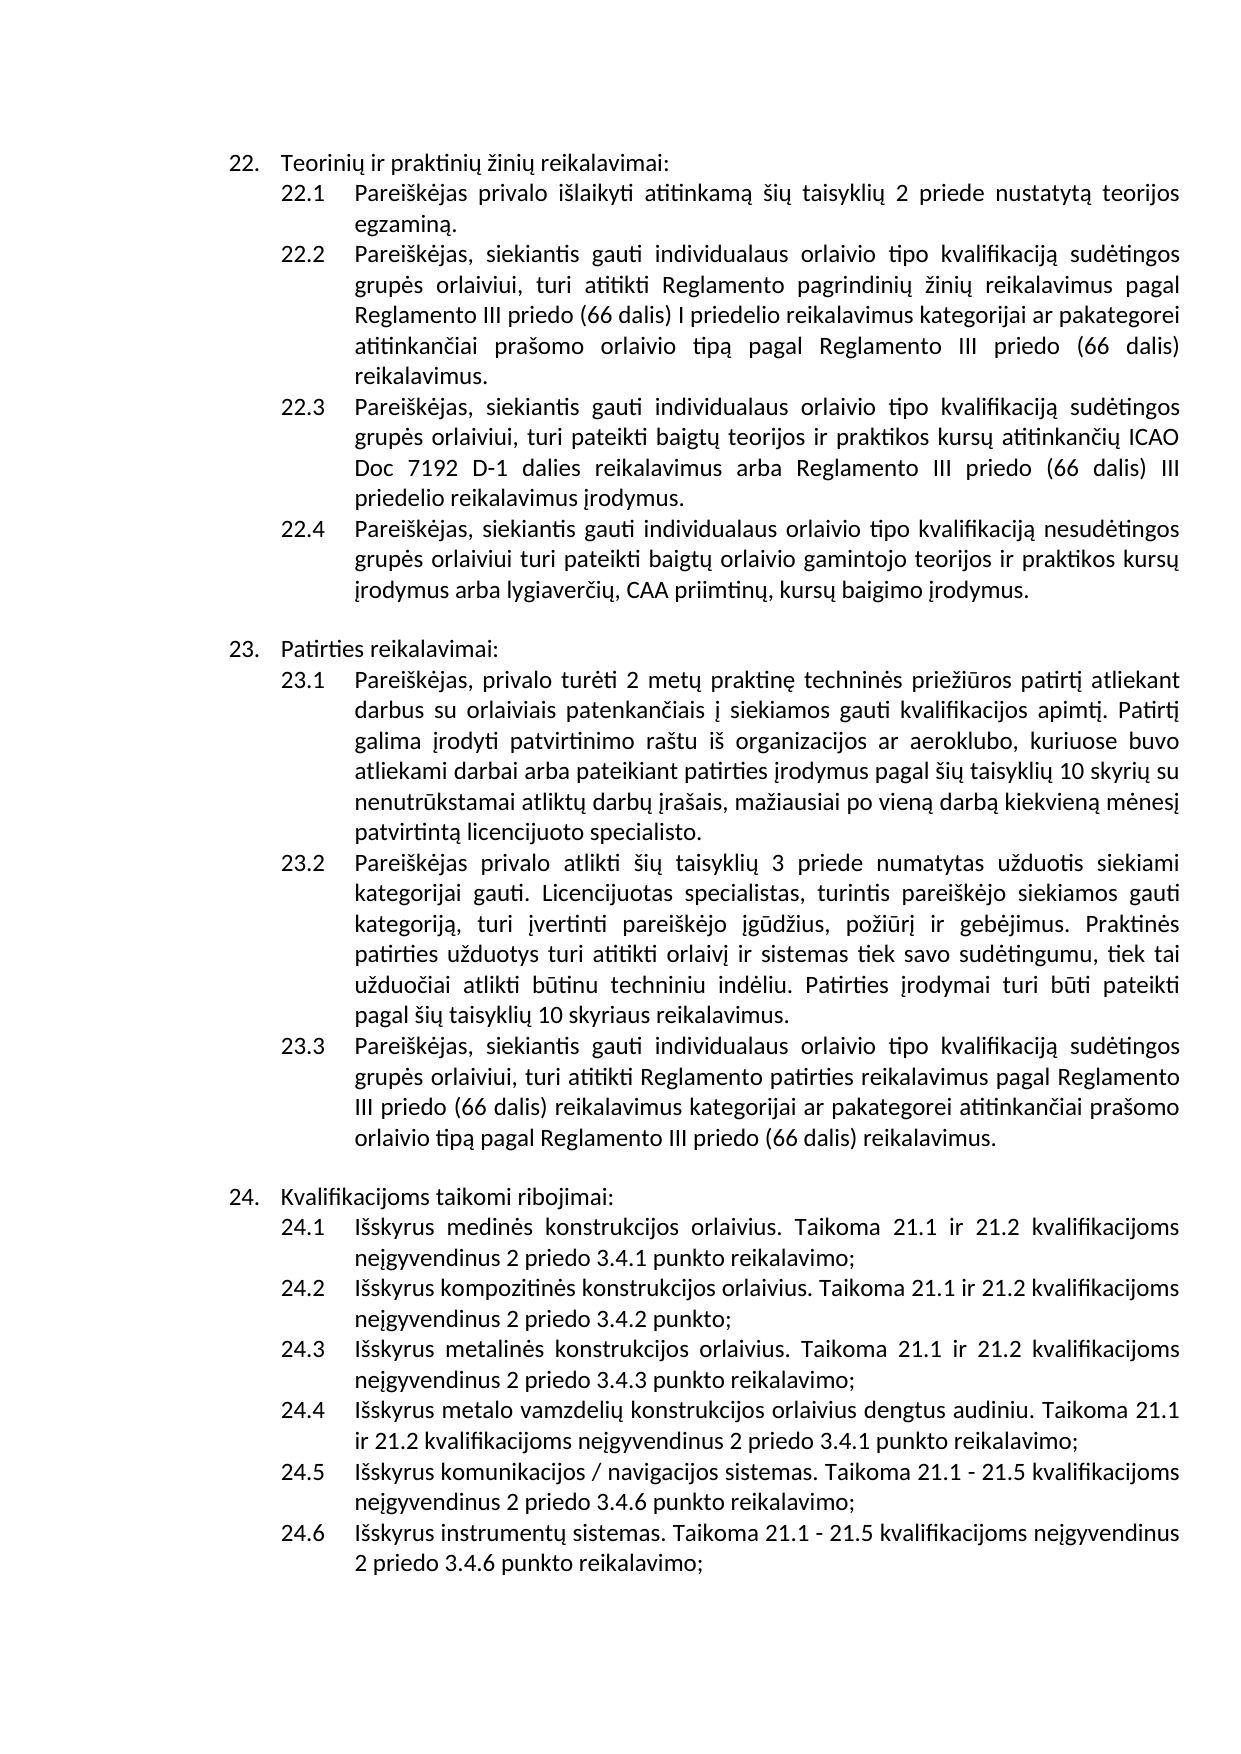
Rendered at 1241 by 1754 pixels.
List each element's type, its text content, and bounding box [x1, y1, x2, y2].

text 23.2 Pareiškėjas privalo atlikti šių taisyklių 3 priede numatytas užduotis siekiami kategorijai gauti. Licencijuotas specialistas, turintis pareiškėjo siekiamos gauti kategoriją, turi įvertinti pareiškėjo įgūdžius, požiūrį ir gebėjimus. Praktinės patirties užduotys turi atitikti orlaivį ir sistemas tiek savo sudėtingumu, tiek tai užduočiai atlikti būtinu techniniu indėliu. Patirties įrodymai turi būti pateikti pagal šių taisyklių 10 skyriaus reikalavimus. [281, 847, 1181, 1030]
text 24.4 Išskyrus metalo vamzdelių konstrukcijos orlaivius dengtus audiniu. Taikoma 21.1 ir 21.2 kvalifikacijoms neįgyvendinus 2 priedo 3.4.1 punkto reikalavimo; [281, 1395, 1181, 1456]
text 24.3 Išskyrus metalinės konstrukcijos orlaivius. Taikoma 21.1 ir 21.2 kvalifikacijoms neįgyvendinus 2 priedo 3.4.3 punkto reikalavimo; [281, 1334, 1181, 1395]
text 22.3 Pareiškėjas, siekiantis gauti individualaus orlaivio tipo kvalifikaciją sudėtingos grupės orlaiviui, turi pateikti baigtų teorijos ir praktikos kursų atitinkančių ICAO Doc 7192 D-1 dalies reikalavimus arba Reglamento III priedo (66 dalis) III priedelio reikalavimus įrodymus. [281, 391, 1181, 513]
text 24.5 Išskyrus komunikacijos / navigacijos sistemas. Taikoma 21.1 - 21.5 kvalifikacijoms neįgyvendinus 2 priedo 3.4.6 punkto reikalavimo; [281, 1456, 1181, 1517]
text 22.1 Pareiškėjas privalo išlaikyti atitinkamą šių taisyklių 2 priede nustatytą teorijos egzaminą. [281, 177, 1181, 238]
text 24.2 Išskyrus kompozitinės konstrukcijos orlaivius. Taikoma 21.1 ir 21.2 kvalifikacijoms neįgyvendinus 2 priedo 3.4.2 punkto; [281, 1273, 1181, 1334]
text 22. Teorinių ir praktinių žinių reikalavimai: [228, 147, 1181, 177]
text 24. Kvalifikacijoms taikomi ribojimai: [228, 1181, 1181, 1212]
text 23.3 Pareiškėjas, siekiantis gauti individualaus orlaivio tipo kvalifikaciją sudėtingos grupės orlaiviui, turi atitikti Reglamento patirties reikalavimus pagal Reglamento III priedo (66 dalis) reikalavimus kategorijai ar pakategorei atitinkančiai prašomo orlaivio tipą pagal Reglamento III priedo (66 dalis) reikalavimus. [281, 1030, 1181, 1152]
text 22.4 Pareiškėjas, siekiantis gauti individualaus orlaivio tipo kvalifikaciją nesudėtingos grupės orlaiviui turi pateikti baigtų orlaivio gamintojo teorijos ir praktikos kursų įrodymus arba lygiaverčių, CAA priimtinų, kursų baigimo įrodymus. [281, 513, 1181, 605]
text 22.2 Pareiškėjas, siekiantis gauti individualaus orlaivio tipo kvalifikaciją sudėtingos grupės orlaiviui, turi atitikti Reglamento pagrindinių žinių reikalavimus pagal Reglamento III priedo (66 dalis) I priedelio reikalavimus kategorijai ar pakategorei atitinkančiai prašomo orlaivio tipą pagal Reglamento III priedo (66 dalis) reikalavimus. [281, 238, 1181, 391]
text 24.1 Išskyrus medinės konstrukcijos orlaivius. Taikoma 21.1 ir 21.2 kvalifikacijoms neįgyvendinus 2 priedo 3.4.1 punkto reikalavimo; [281, 1212, 1181, 1273]
text 23.1 Pareiškėjas, privalo turėti 2 metų praktinę techninės priežiūros patirtį atliekant darbus su orlaiviais patenkančiais į siekiamos gauti kvalifikacijos apimtį. Patirtį galima įrodyti patvirtinimo raštu iš organizacijos ar aeroklubo, kuriuose buvo atliekami darbai arba pateikiant patirties įrodymus pagal šių taisyklių 10 skyrių su nenutrūkstamai atliktų darbų įrašais, mažiausiai po vieną darbą kiekvieną mėnesį patvirtintą licencijuoto specialisto. [281, 664, 1181, 847]
text 24.6 Išskyrus instrumentų sistemas. Taikoma 21.1 - 21.5 kvalifikacijoms neįgyvendinus 2 priedo 3.4.6 punkto reikalavimo; [281, 1517, 1181, 1578]
text 23. Patirties reikalavimai: [228, 633, 1181, 664]
